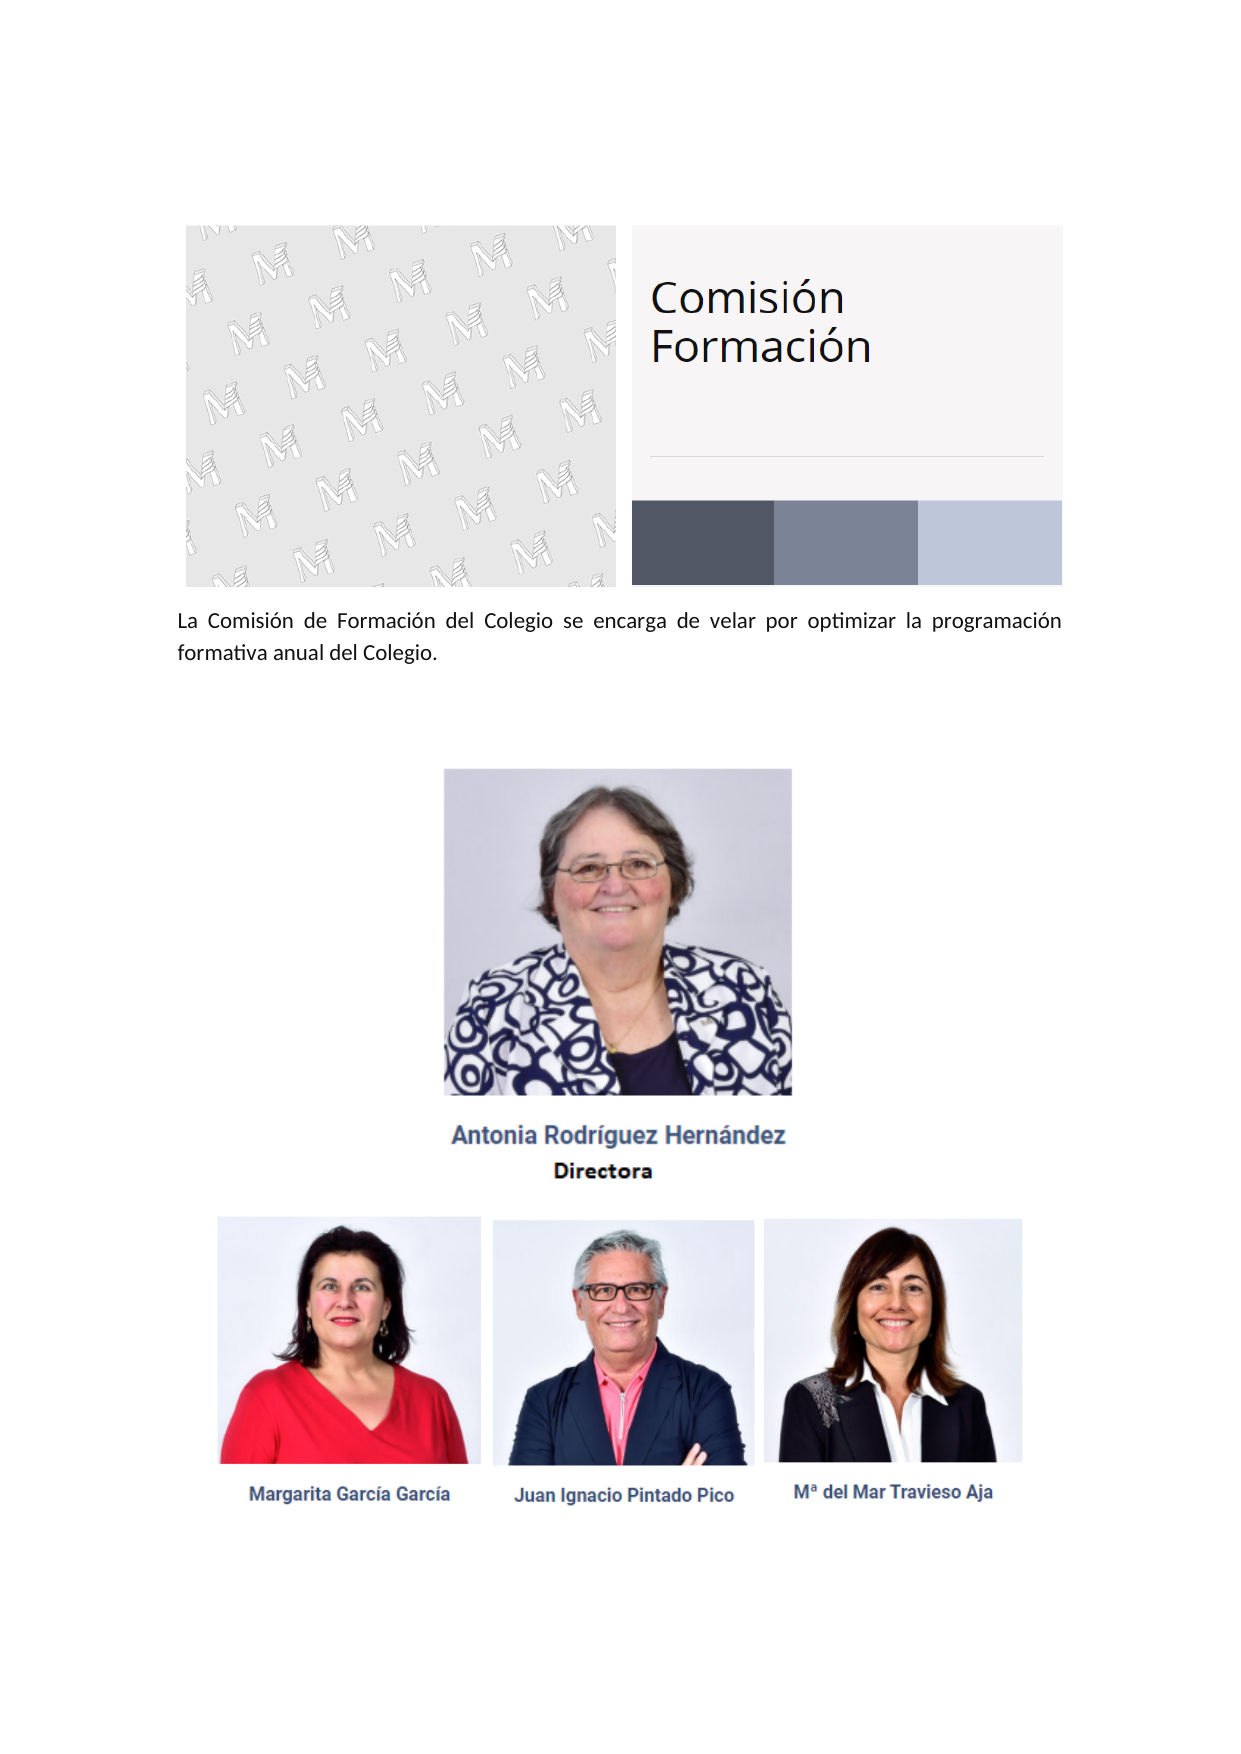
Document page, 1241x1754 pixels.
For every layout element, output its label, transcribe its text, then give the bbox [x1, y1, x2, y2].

text La Comisión de Formación del Colegio se encarga de velar por optimizar la programación formativa anual del Colegio. [177, 606, 1063, 666]
